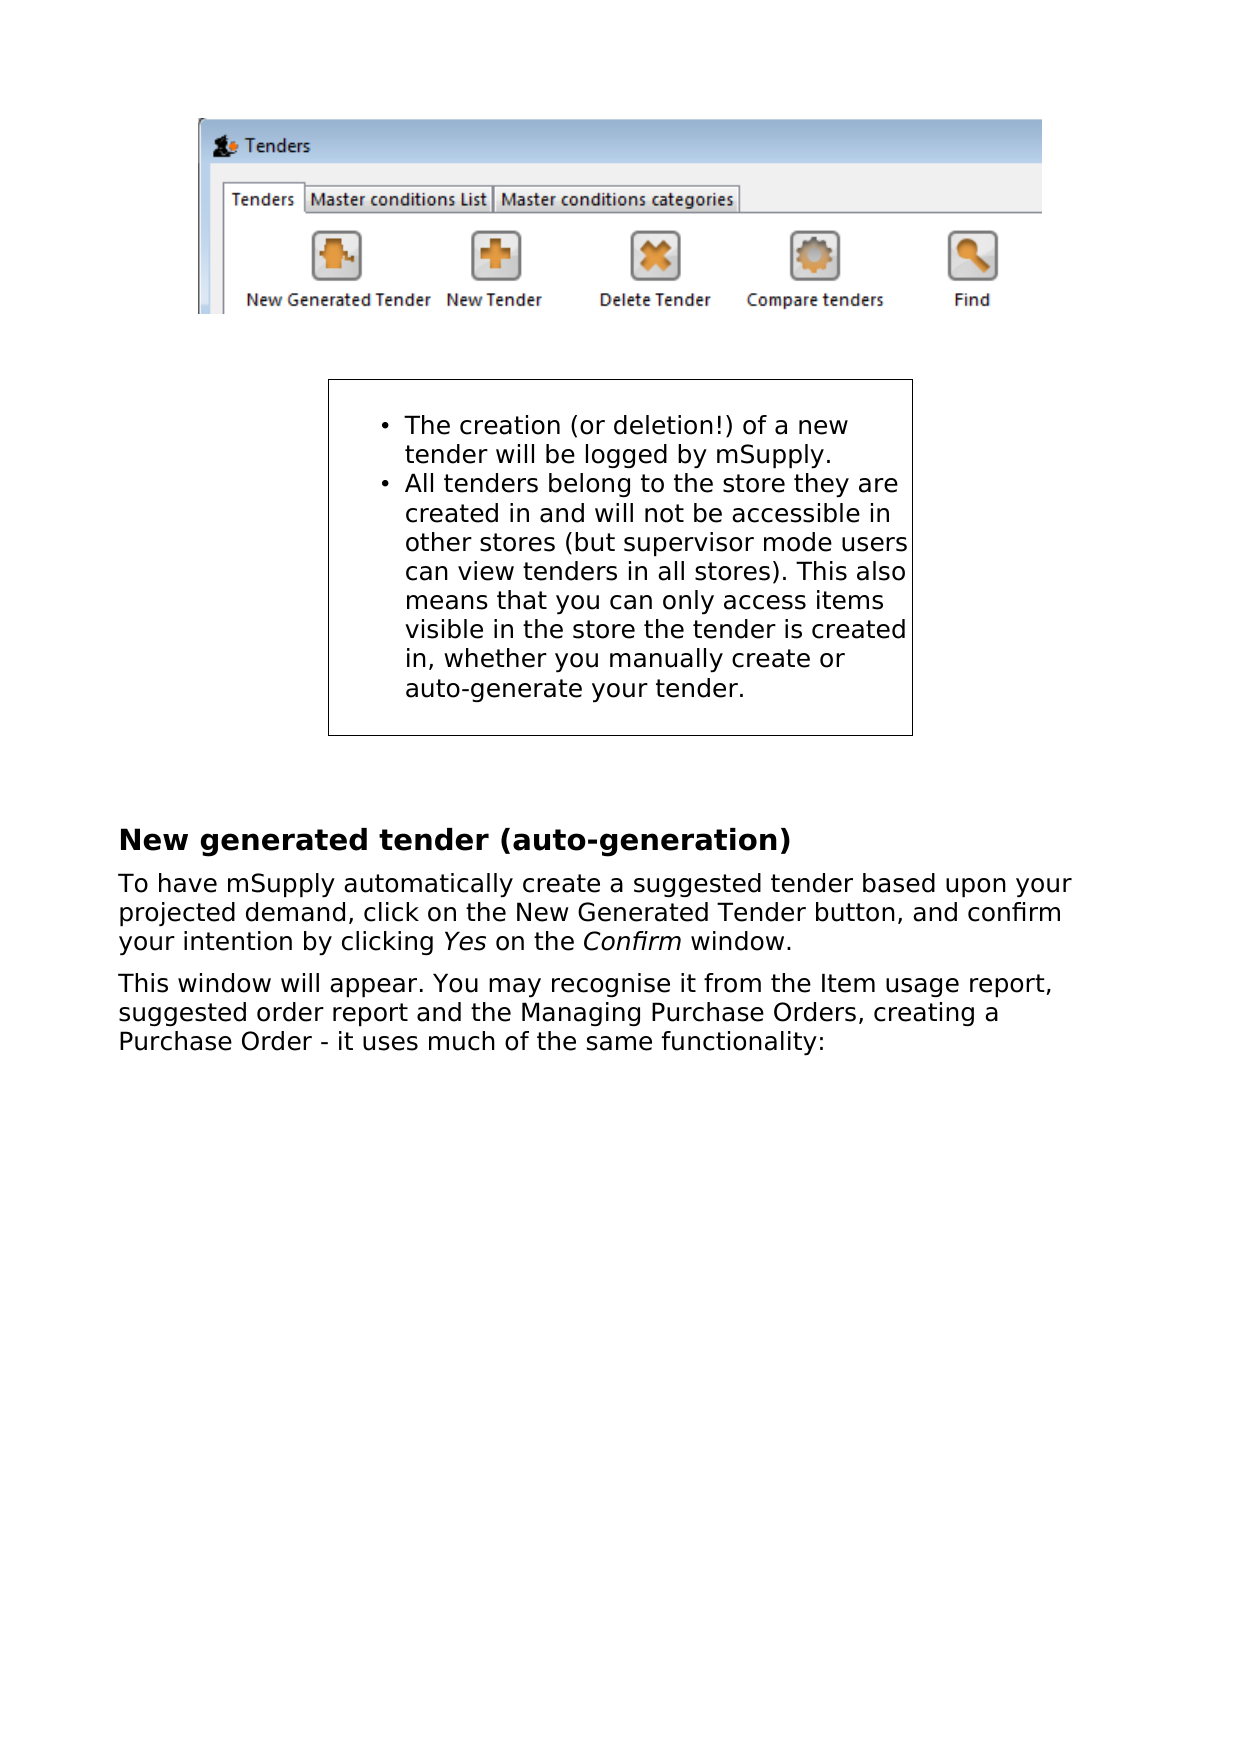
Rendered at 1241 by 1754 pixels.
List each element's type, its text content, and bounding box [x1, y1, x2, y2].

table_header The creation (or deletion!) of a new tender will be logged by mSupply. All tenders belong to the store they are created in and will not be accessible in other stores (but supervisor mode users can view tenders in all stores). This also means that you can only access items visible in the store the tender is created in, whether you manually create or auto-generate your tender. [329, 380, 912, 735]
picture [198, 118, 1042, 314]
subtitle New generated tender (auto-generation) [118, 823, 1122, 857]
text To have mSupply automatically create a suggested tender based upon your projected demand, click on the New Generated Tender button, and confirm your intention by clicking Yes on the Confirm window. [118, 869, 1122, 957]
text This window will appear. You may recognise it from the Item usage report, suggested order report and the Managing Purchase Orders, creating a Purchase Order - it uses much of the same functionality: [118, 969, 1122, 1057]
